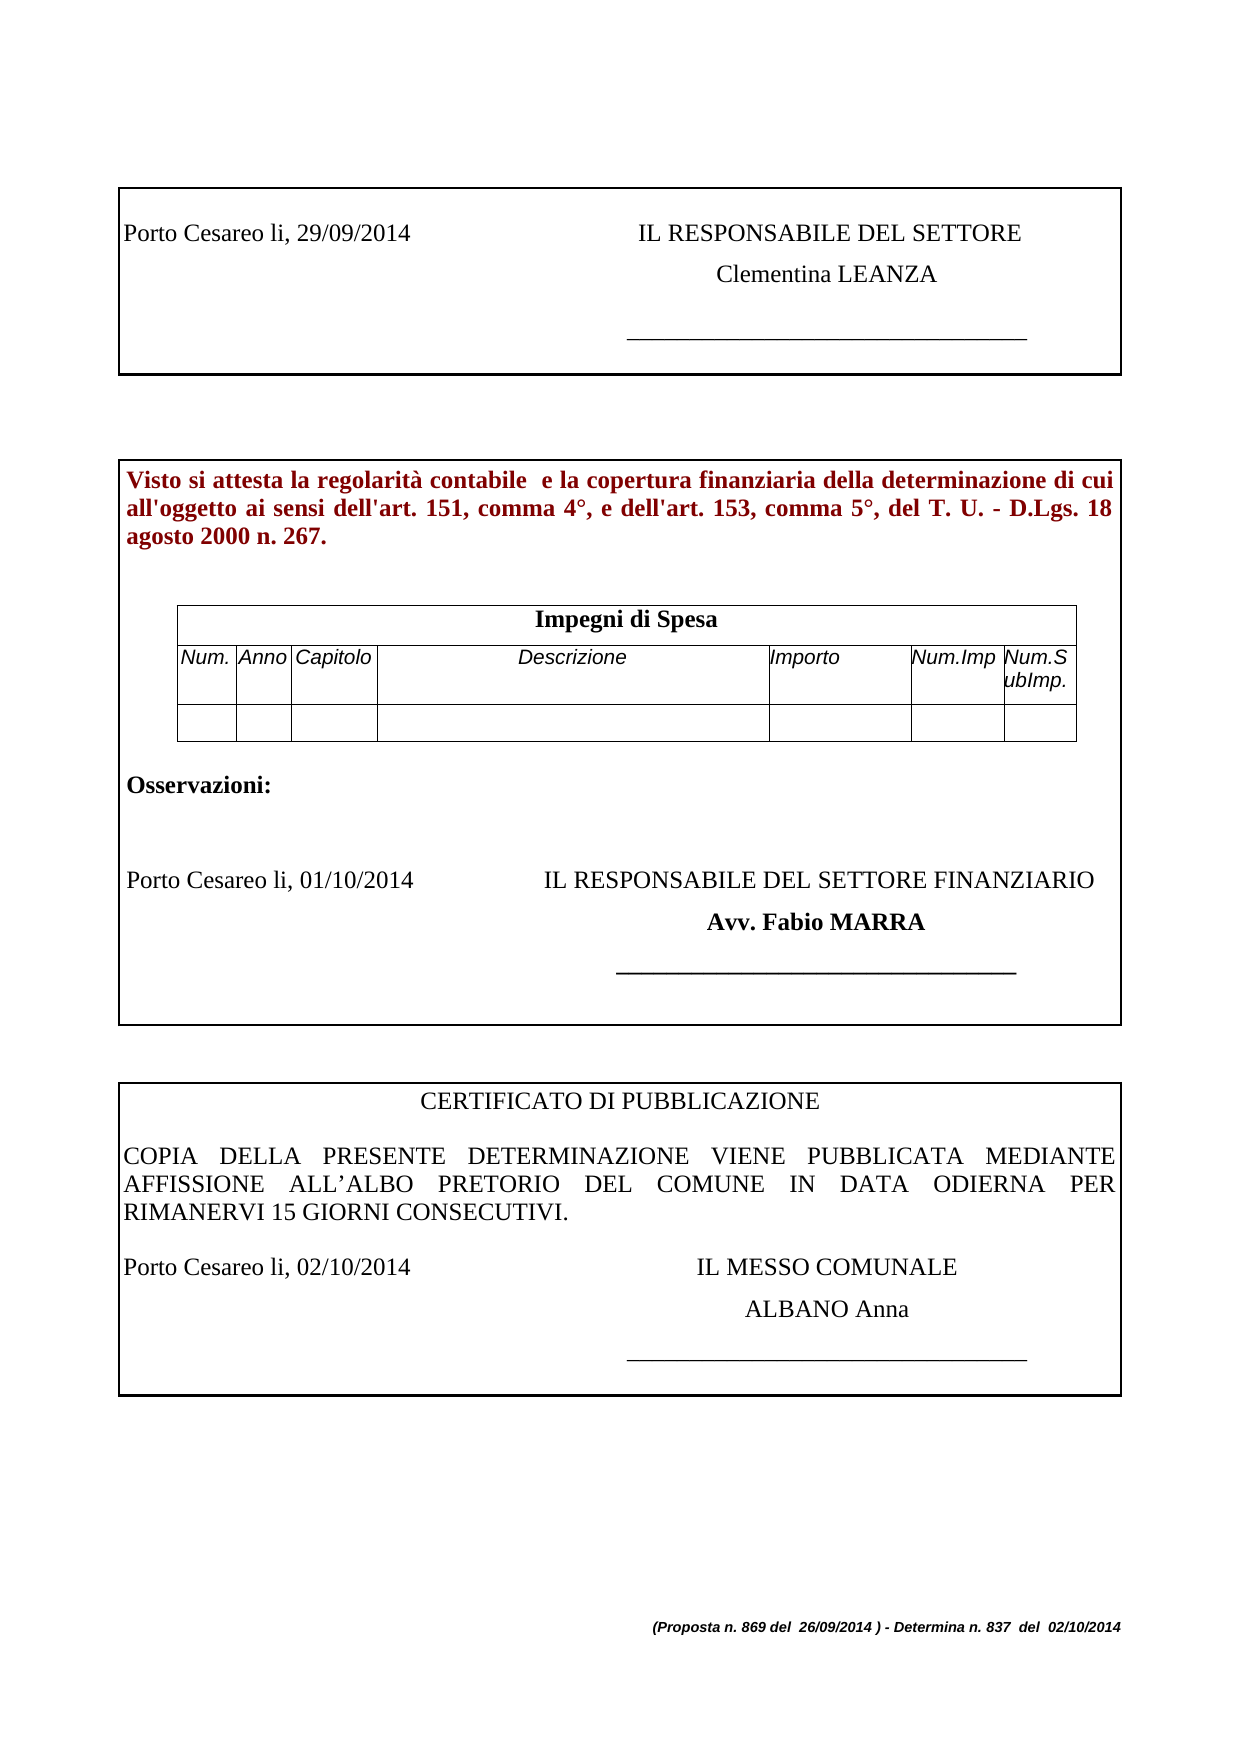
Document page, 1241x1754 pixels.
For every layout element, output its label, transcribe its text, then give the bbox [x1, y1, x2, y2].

text COPIA DELLA PRESENTE DETERMINAZIONE VIENE PUBBLICATA MEDIANTE AFFISSIONE ALL’ALBO PRETORIO DEL COMUNE IN DATA ODIERNA PER RIMANERVI 15 GIORNI CONSECUTIVI. [120, 1137, 1120, 1225]
table_cell Descrizione [378, 646, 769, 704]
table_cell Importo [770, 646, 911, 704]
table_cell Num.Imp [912, 646, 1004, 704]
table_cell [1005, 705, 1076, 741]
text ALBANO Anna [120, 1290, 1120, 1322]
table_cell [237, 705, 291, 741]
table_header Impegni di Spesa [178, 606, 1076, 645]
text Porto Cesareo li, 02/10/2014 IL MESSO COMUNALE [120, 1248, 1120, 1281]
text Clementina LEANZA [120, 255, 1120, 287]
text ________________________________ [120, 310, 1120, 343]
text Porto Cesareo li, 29/09/2014 IL RESPONSABILE DEL SETTORE [120, 214, 1120, 247]
text ________________________________ [120, 1331, 1120, 1364]
table_cell [378, 705, 769, 741]
table_cell Porto Cesareo li, 01/10/2014 [120, 861, 512, 1024]
table_cell Num.SubImp. [1005, 646, 1076, 704]
table_cell [292, 705, 377, 741]
table_header Visto si attesta la regolarità contabile e la copertura finanziaria della determinazione di cui all'oggetto ai sensi dell'art. 151, comma 4°, e dell'art. 153, comma 5°, del T. U. - D.Lgs. 18 agosto 2000 n. 267. Osservazioni: [120, 461, 1120, 861]
table_cell [912, 705, 1004, 741]
table_cell Capitolo [292, 646, 377, 704]
table_cell [178, 705, 236, 741]
table_cell Anno [237, 646, 291, 704]
table_cell IL RESPONSABILE DEL SETTORE FINANZIARIO Avv. Fabio MARRA ________________________________ [512, 861, 1120, 1024]
text CERTIFICATO DI PUBBLICAZIONE [120, 1084, 1120, 1114]
table_cell Num. [178, 646, 236, 704]
table_cell [770, 705, 911, 741]
